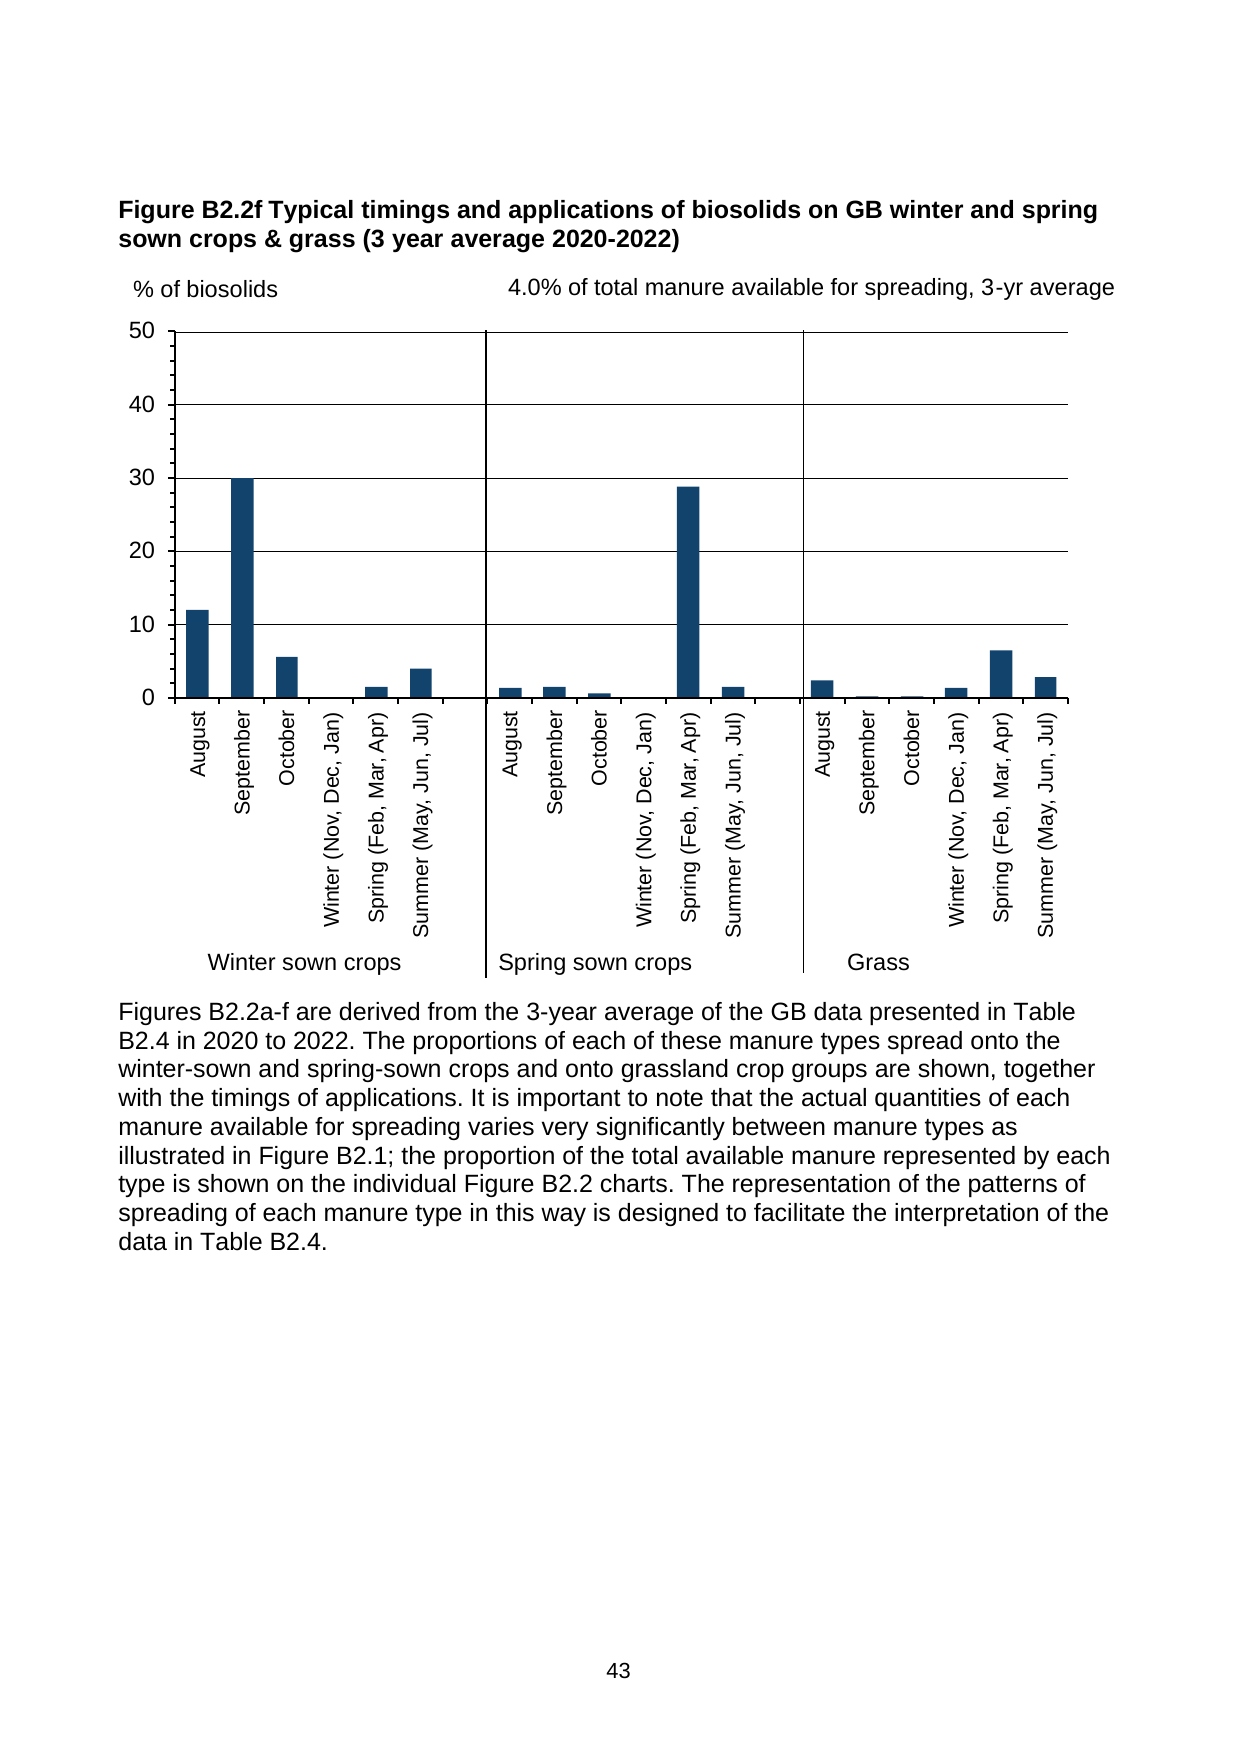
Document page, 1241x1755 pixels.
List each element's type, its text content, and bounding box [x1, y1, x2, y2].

text Figure B2.2f Typical timings and applications of biosolids on GB winter and spring sown crops & grass (3 year average 2020‑2022) [118, 195, 1122, 252]
text Figures B2.2a-f are derived from the 3-year average of the GB data presented in Table B2.4 in 2020 to 2022. The proportions of each of these manure types spread onto the winter-sown and spring-sown crops and onto grassland crop groups are shown, together with the timings of applications. It is important to note that the actual quantities of each manure available for spreading varies very significantly between manure types as illustrated in Figure B2.1; the proportion of the total available manure represented by each type is shown on the individual Figure B2.2 charts. The representation of the patterns of spreading of each manure type in this way is designed to facilitate the interpretation of the data in Table B2.4. [118, 997, 1122, 1256]
